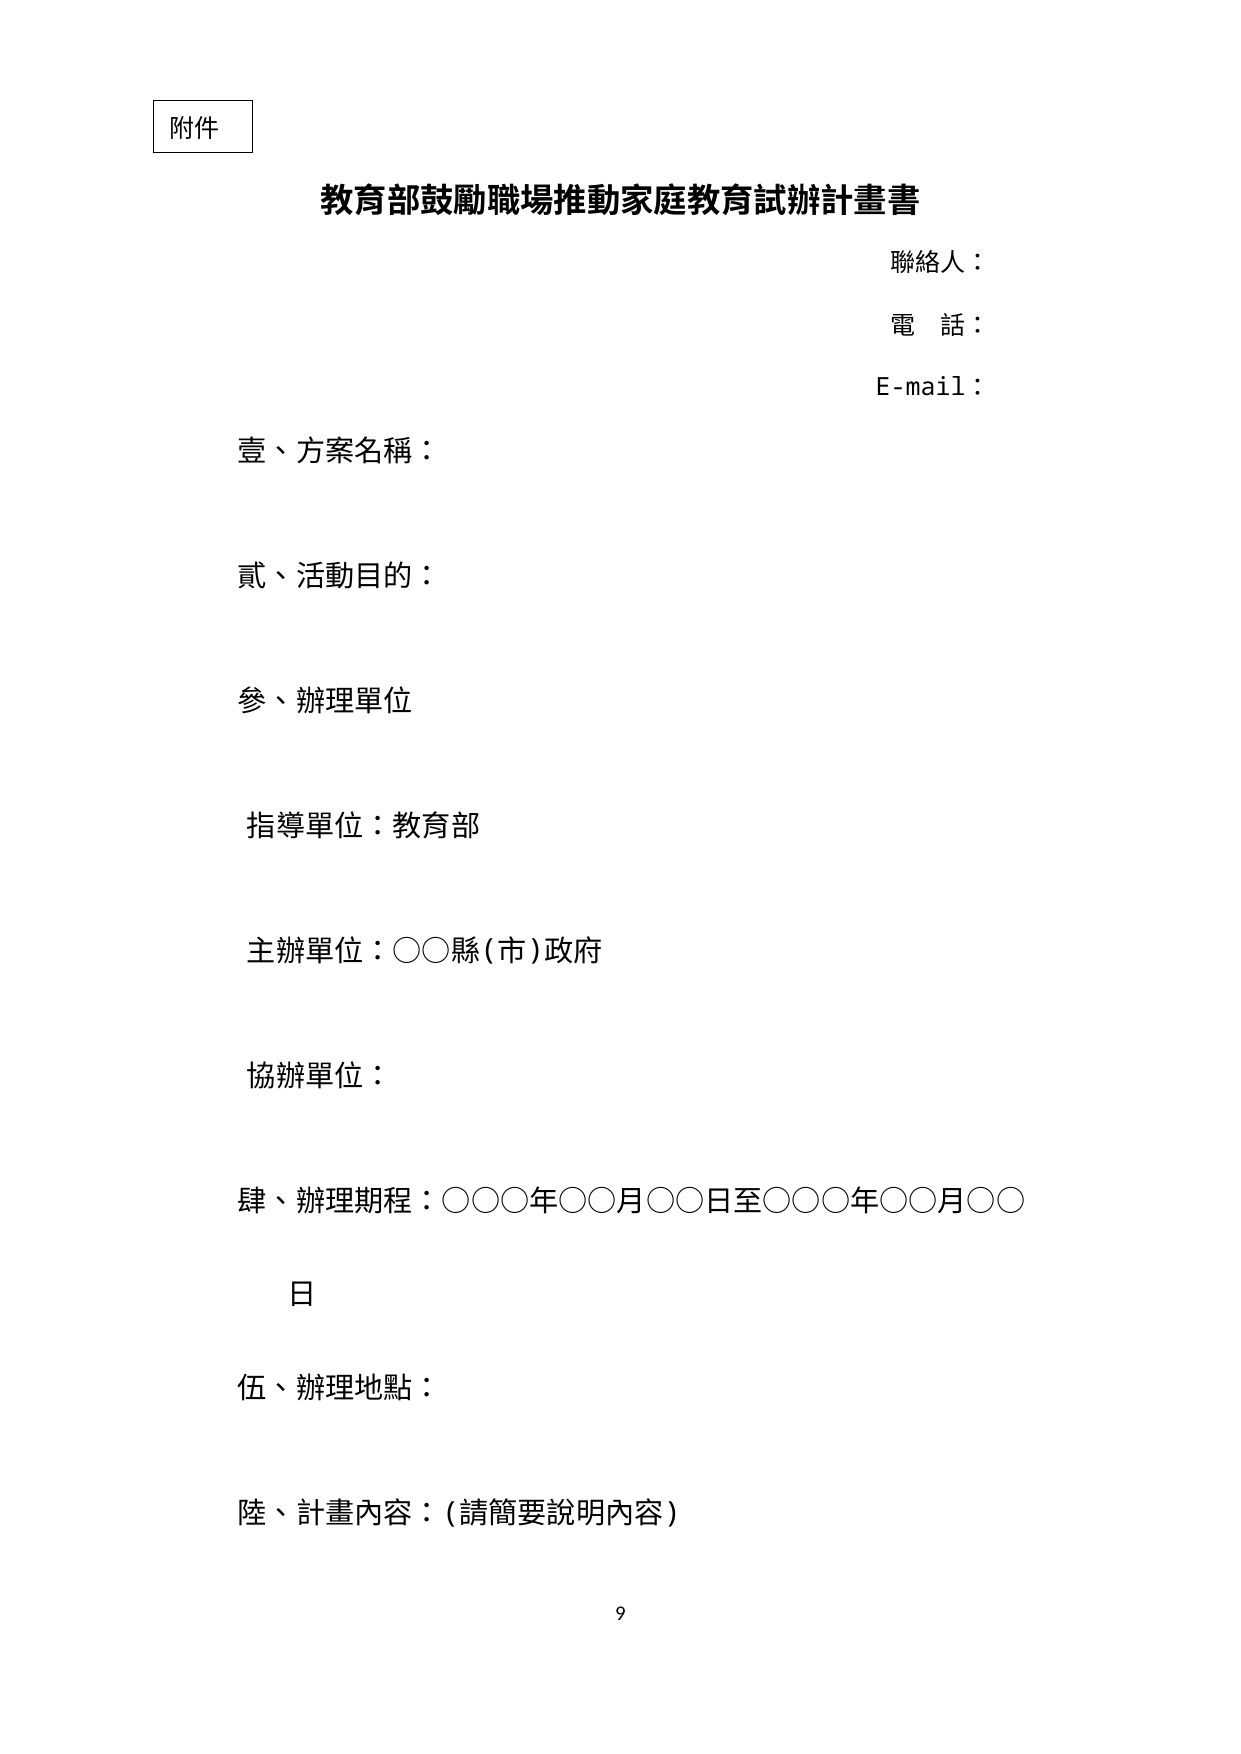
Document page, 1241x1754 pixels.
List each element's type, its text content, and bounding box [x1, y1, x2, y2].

list 辦理地點： [237, 1344, 1053, 1407]
list 方案名稱： [237, 407, 1053, 469]
text 主辦單位：○○縣(市)政府 [247, 907, 1053, 969]
text 協辦單位： [247, 1032, 1053, 1094]
list 辦理期程：○○○年○○月○○日至○○○年○○月○○日 [237, 1157, 1053, 1313]
text E-mail： [187, 344, 1053, 407]
list 計畫內容：(請簡要說明內容) [237, 1469, 1053, 1532]
text 附件1 [169, 108, 237, 145]
text 教育部鼓勵職場推動家庭教育試辦計畫書 [187, 157, 1053, 219]
list 辦理單位 [237, 657, 1053, 719]
text 電 話： [187, 282, 1053, 344]
text 聯絡人： [187, 219, 1053, 282]
list 活動目的： [237, 532, 1053, 594]
text [154, 101, 252, 152]
text 指導單位：教育部 [247, 782, 1053, 844]
